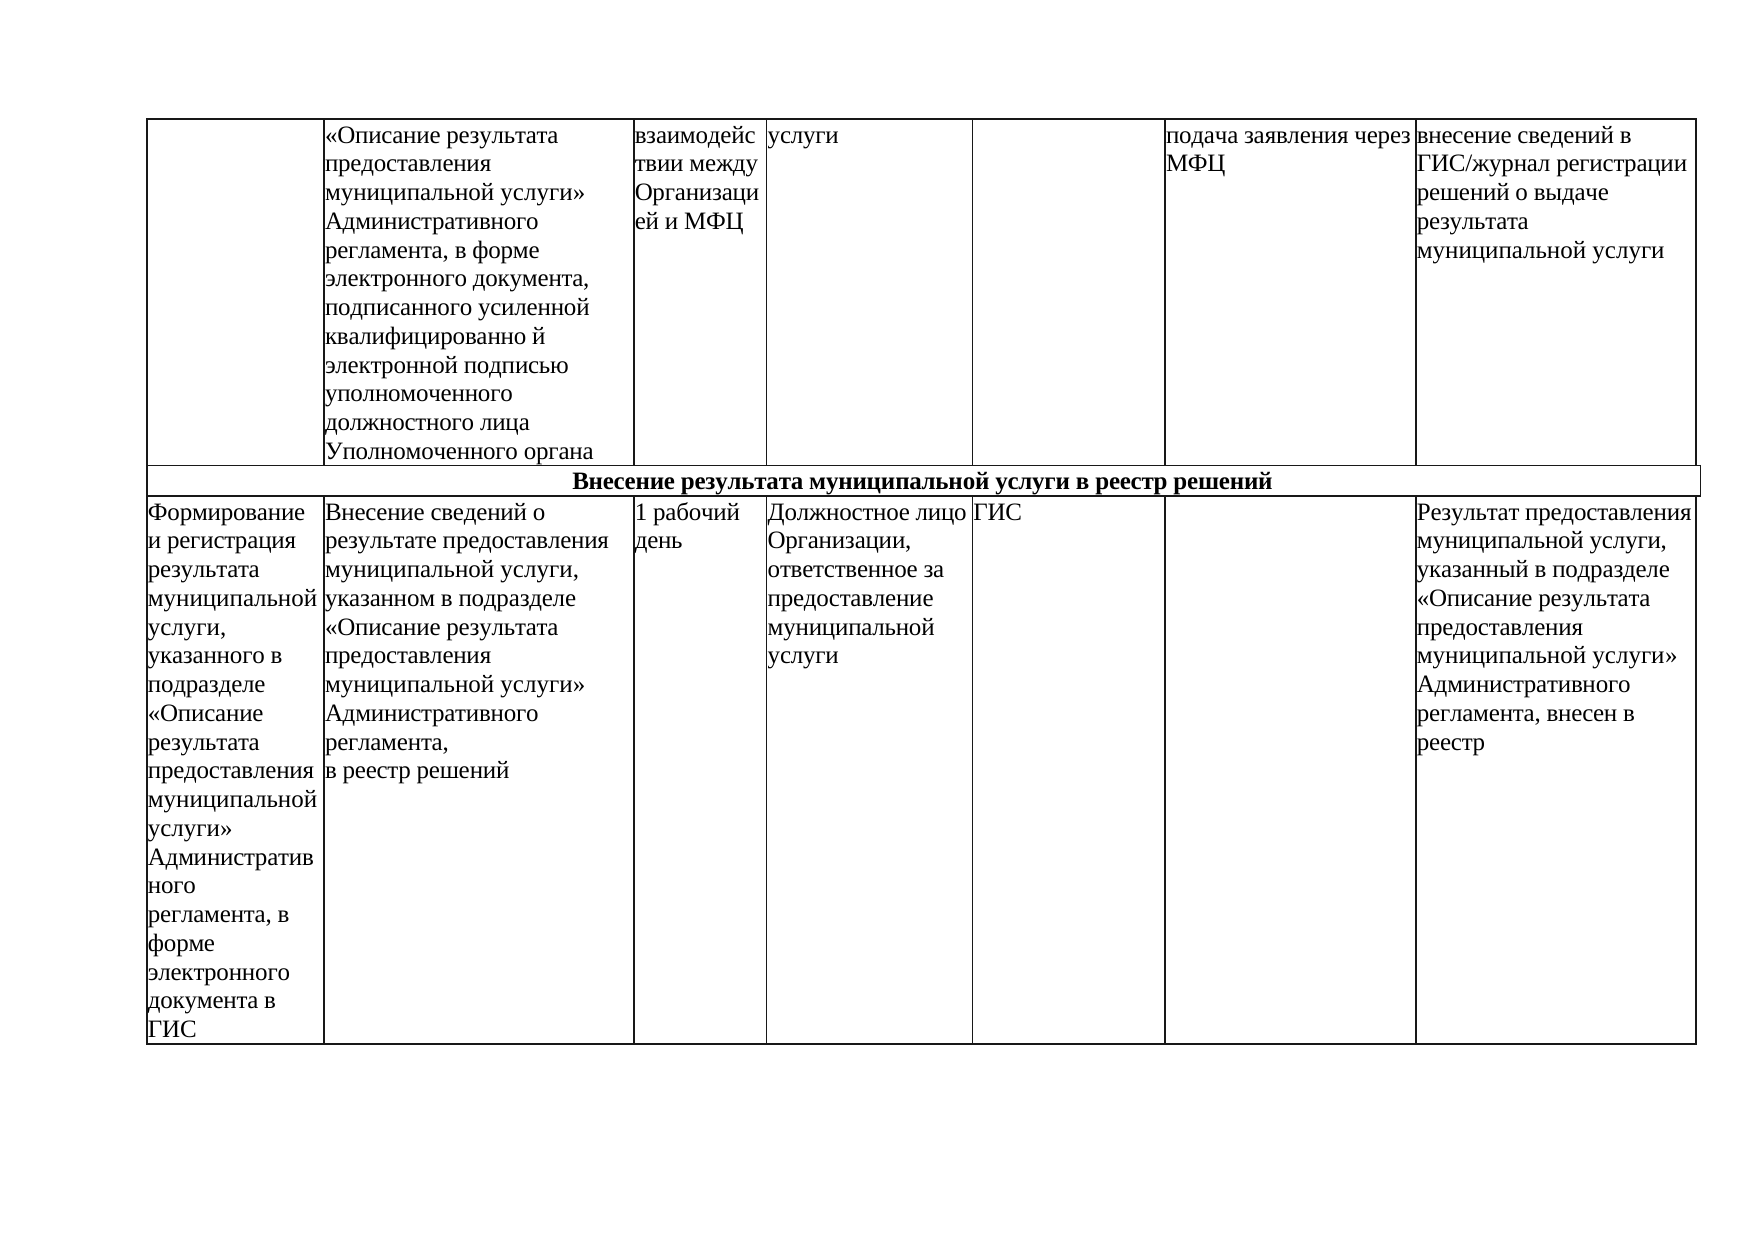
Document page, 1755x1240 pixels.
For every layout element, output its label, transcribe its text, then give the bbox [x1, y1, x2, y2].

table_cell [1166, 497, 1415, 1043]
table_cell Результат предоставления муниципальной услуги, указанный в подразделе «Описание результата предоставления муниципальной услуги» Административного регламента, внесен в реестр [1417, 497, 1695, 1043]
table_cell взаимодействии между Организацией и МФЦ [635, 120, 766, 465]
table_cell [148, 120, 323, 465]
table_cell Формирование и регистрация результата муниципальной услуги, указанного в подразделе «Описание результата предоставления муниципальной услуги» Административного регламента, в форме электронного документа в ГИС [148, 497, 323, 1043]
table_cell [973, 120, 1164, 465]
table_cell подача заявления через МФЦ [1166, 120, 1415, 465]
table_cell Должностное лицо Организации, ответственное за предоставление муниципальной услуги [767, 497, 972, 1043]
table_cell внесение сведений в ГИС/журнал регистрации решений о выдаче результата муниципальной услуги [1417, 120, 1695, 465]
table_cell Внесение результата муниципальной услуги в реестр решений [148, 466, 1700, 495]
table_cell «Описание результата предоставления муниципальной услуги» Административного регламента, в форме электронного документа, подписанного усиленной квалифицированно й электронной подписью уполномоченного должностного лица Уполномоченного органа [325, 120, 633, 465]
table_cell Внесение сведений о результате предоставления муниципальной услуги, указанном в подразделе «Описание результата предоставления муниципальной услуги» Административного регламента, в реестр решений [325, 497, 633, 1043]
table_cell услуги [767, 120, 972, 465]
table_cell 1 рабочий день [635, 497, 766, 1043]
table_cell ГИС [973, 497, 1164, 1043]
